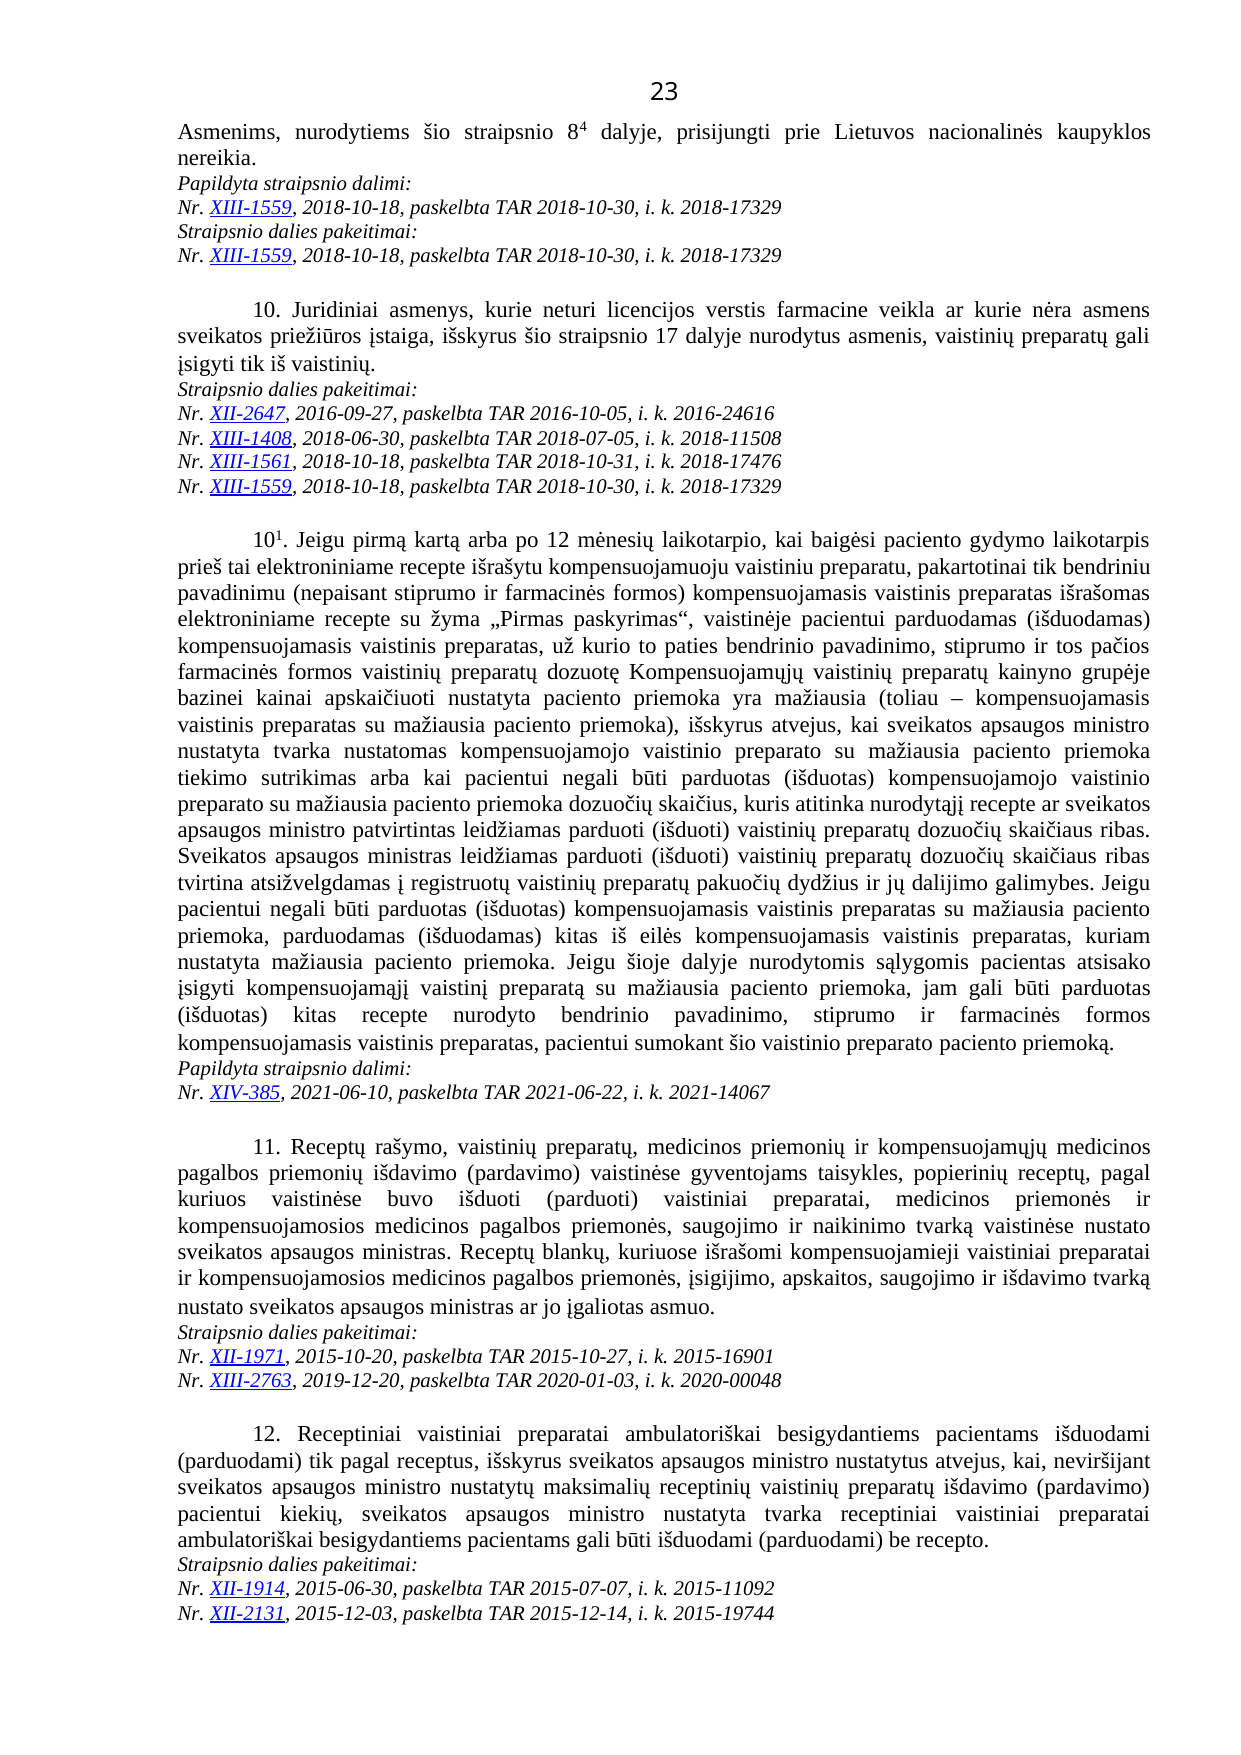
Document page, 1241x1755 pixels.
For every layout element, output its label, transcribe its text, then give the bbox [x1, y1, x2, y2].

text Nr. XIII-2763, 2019-12-20, paskelbta TAR 2020-01-03, i. k. 2020-00048 [177, 1368, 1152, 1392]
text Nr. XIII-1561, 2018-10-18, paskelbta TAR 2018-10-31, i. k. 2018-17476 [177, 449, 1152, 473]
text Nr. XIII-1559, 2018-10-18, paskelbta TAR 2018-10-30, i. k. 2018-17329 [177, 473, 1152, 498]
text Nr. XIII-1559, 2018-10-18, paskelbta TAR 2018-10-30, i. k. 2018-17329 [177, 195, 1152, 219]
text Nr. XII-2131, 2015-12-03, paskelbta TAR 2015-12-14, i. k. 2015-19744 [177, 1600, 1152, 1624]
text Nr. XIII-1408, 2018-06-30, paskelbta TAR 2018-07-05, i. k. 2018-11508 [177, 425, 1152, 449]
text Straipsnio dalies pakeitimai: [177, 219, 1152, 243]
text Nr. XII-1971, 2015-10-20, paskelbta TAR 2015-10-27, i. k. 2015-16901 [177, 1344, 1152, 1368]
text Papildyta straipsnio dalimi: [177, 171, 1152, 195]
text Asmenims, nurodytiems šio straipsnio 84 dalyje, prisijungti prie Lietuvos nacionalinės kaupyklos nereikia. [177, 118, 1152, 171]
text Nr. XIII-1559, 2018-10-18, paskelbta TAR 2018-10-30, i. k. 2018-17329 [177, 243, 1152, 267]
text 11. Receptų rašymo, vaistinių preparatų, medicinos priemonių ir kompensuojamųjų medicinos pagalbos priemonių išdavimo (pardavimo) vaistinėse gyventojams taisykles, popierinių receptų, pagal kuriuos vaistinėse buvo išduoti (parduoti) vaistiniai preparatai, medicinos priemonės ir kompensuojamosios medicinos pagalbos priemonės, saugojimo ir naikinimo tvarką vaistinėse nustato sveikatos apsaugos ministras. Receptų blankų, kuriuose išrašomi kompensuojamieji vaistiniai preparatai ir kompensuojamosios medicinos pagalbos priemonės, įsigijimo, apskaitos, saugojimo ir išdavimo tvarką nustato sveikatos apsaugos ministras ar jo įgaliotas asmuo. [177, 1133, 1152, 1319]
text Straipsnio dalies pakeitimai: [177, 377, 1152, 401]
text 12. Receptiniai vaistiniai preparatai ambulatoriškai besigydantiems pacientams išduodami (parduodami) tik pagal receptus, išskyrus sveikatos apsaugos ministro nustatytus atvejus, kai, neviršijant sveikatos apsaugos ministro nustatytų maksimalių receptinių vaistinių preparatų išdavimo (pardavimo) pacientui kiekių, sveikatos apsaugos ministro nustatyta tvarka receptiniai vaistiniai preparatai ambulatoriškai besigydantiems pacientams gali būti išduodami (parduodami) be recepto. [177, 1421, 1152, 1552]
text Papildyta straipsnio dalimi: [177, 1056, 1152, 1080]
text Nr. XII-2647, 2016-09-27, paskelbta TAR 2016-10-05, i. k. 2016-24616 [177, 401, 1152, 425]
text 101. Jeigu pirmą kartą arba po 12 mėnesių laikotarpio, kai baigėsi paciento gydymo laikotarpis prieš tai elektroniniame recepte išrašytu kompensuojamuoju vaistiniu preparatu, pakartotinai tik bendriniu pavadinimu (nepaisant stiprumo ir farmacinės formos) kompensuojamasis vaistinis preparatas išrašomas elektroniniame recepte su žyma „Pirmas paskyrimas“, vaistinėje pacientui parduodamas (išduodamas) kompensuojamasis vaistinis preparatas, už kurio to paties bendrinio pavadinimo, stiprumo ir tos pačios farmacinės formos vaistinių preparatų dozuotę Kompensuojamųjų vaistinių preparatų kainyno grupėje bazinei kainai apskaičiuoti nustatyta paciento priemoka yra mažiausia (toliau – kompensuojamasis vaistinis preparatas su mažiausia paciento priemoka), išskyrus atvejus, kai sveikatos apsaugos ministro nustatyta tvarka nustatomas kompensuojamojo vaistinio preparato su mažiausia paciento priemoka tiekimo sutrikimas arba kai pacientui negali būti parduotas (išduotas) kompensuojamojo vaistinio preparato su mažiausia paciento priemoka dozuočių skaičius, kuris atitinka nurodytąjį recepte ar sveikatos apsaugos ministro patvirtintas leidžiamas parduoti (išduoti) vaistinių preparatų dozuočių skaičiaus ribas. Sveikatos apsaugos ministras leidžiamas parduoti (išduoti) vaistinių preparatų dozuočių skaičiaus ribas tvirtina atsižvelgdamas į registruotų vaistinių preparatų pakuočių dydžius ir jų dalijimo galimybes. Jeigu pacientui negali būti parduotas (išduotas) kompensuojamasis vaistinis preparatas su mažiausia paciento priemoka, parduodamas (išduodamas) kitas iš eilės kompensuojamasis vaistinis preparatas, kuriam nustatyta mažiausia paciento priemoka. Jeigu šioje dalyje nurodytomis sąlygomis pacientas atsisako įsigyti kompensuojamąjį vaistinį preparatą su mažiausia paciento priemoka, jam gali būti parduotas (išduotas) kitas recepte nurodyto bendrinio pavadinimo, stiprumo ir farmacinės formos kompensuojamasis vaistinis preparatas, pacientui sumokant šio vaistinio preparato paciento priemoką. [177, 526, 1152, 1056]
text 10. Juridiniai asmenys, kurie neturi licencijos verstis farmacine veikla ar kurie nėra asmens sveikatos priežiūros įstaiga, išskyrus šio straipsnio 17 dalyje nurodytus asmenis, vaistinių preparatų gali įsigyti tik iš vaistinių. [177, 296, 1152, 377]
text Nr. XII-1914, 2015-06-30, paskelbta TAR 2015-07-07, i. k. 2015-11092 [177, 1576, 1152, 1600]
text Straipsnio dalies pakeitimai: [177, 1319, 1152, 1344]
text Nr. XIV-385, 2021-06-10, paskelbta TAR 2021-06-22, i. k. 2021-14067 [177, 1080, 1152, 1104]
text Straipsnio dalies pakeitimai: [177, 1552, 1152, 1576]
